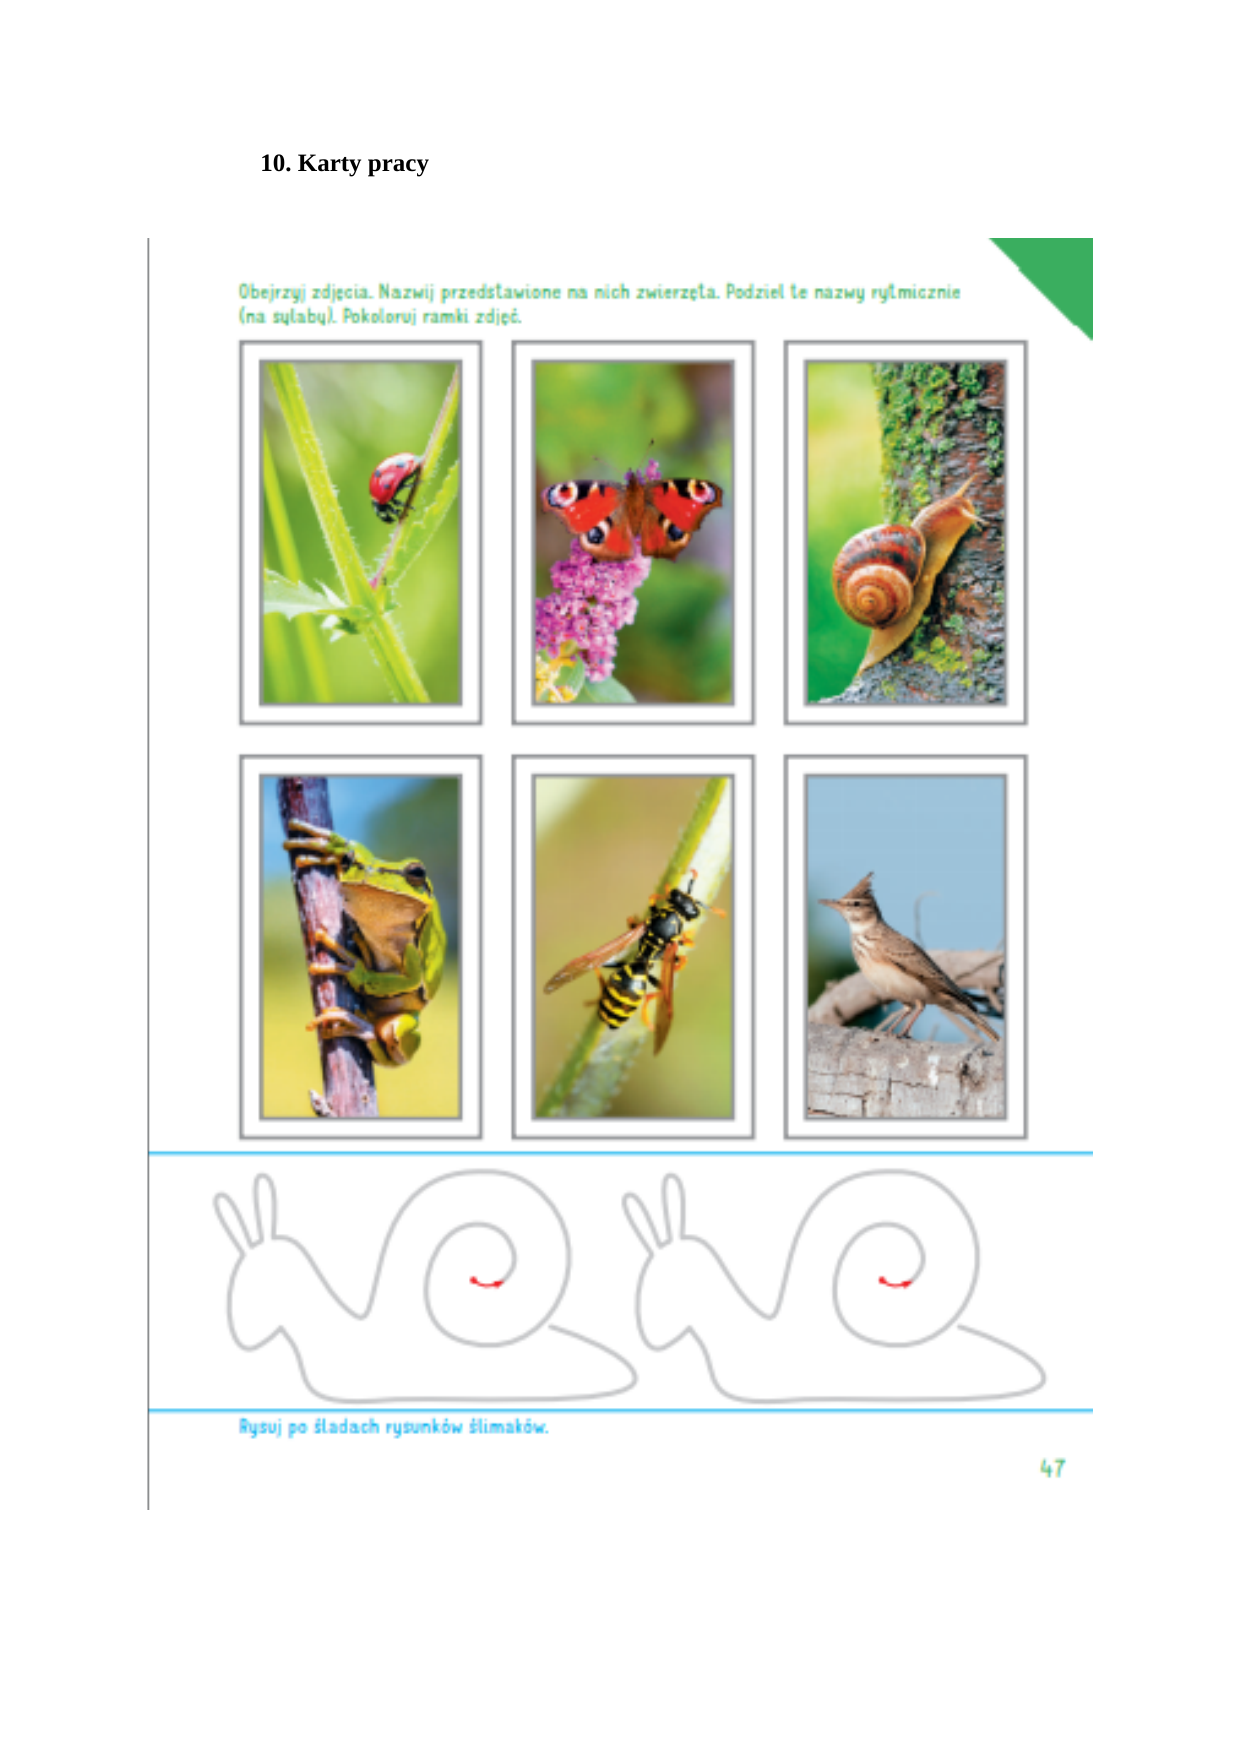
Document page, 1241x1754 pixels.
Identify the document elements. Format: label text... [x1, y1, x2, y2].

list Karty pracy [260, 148, 1093, 176]
